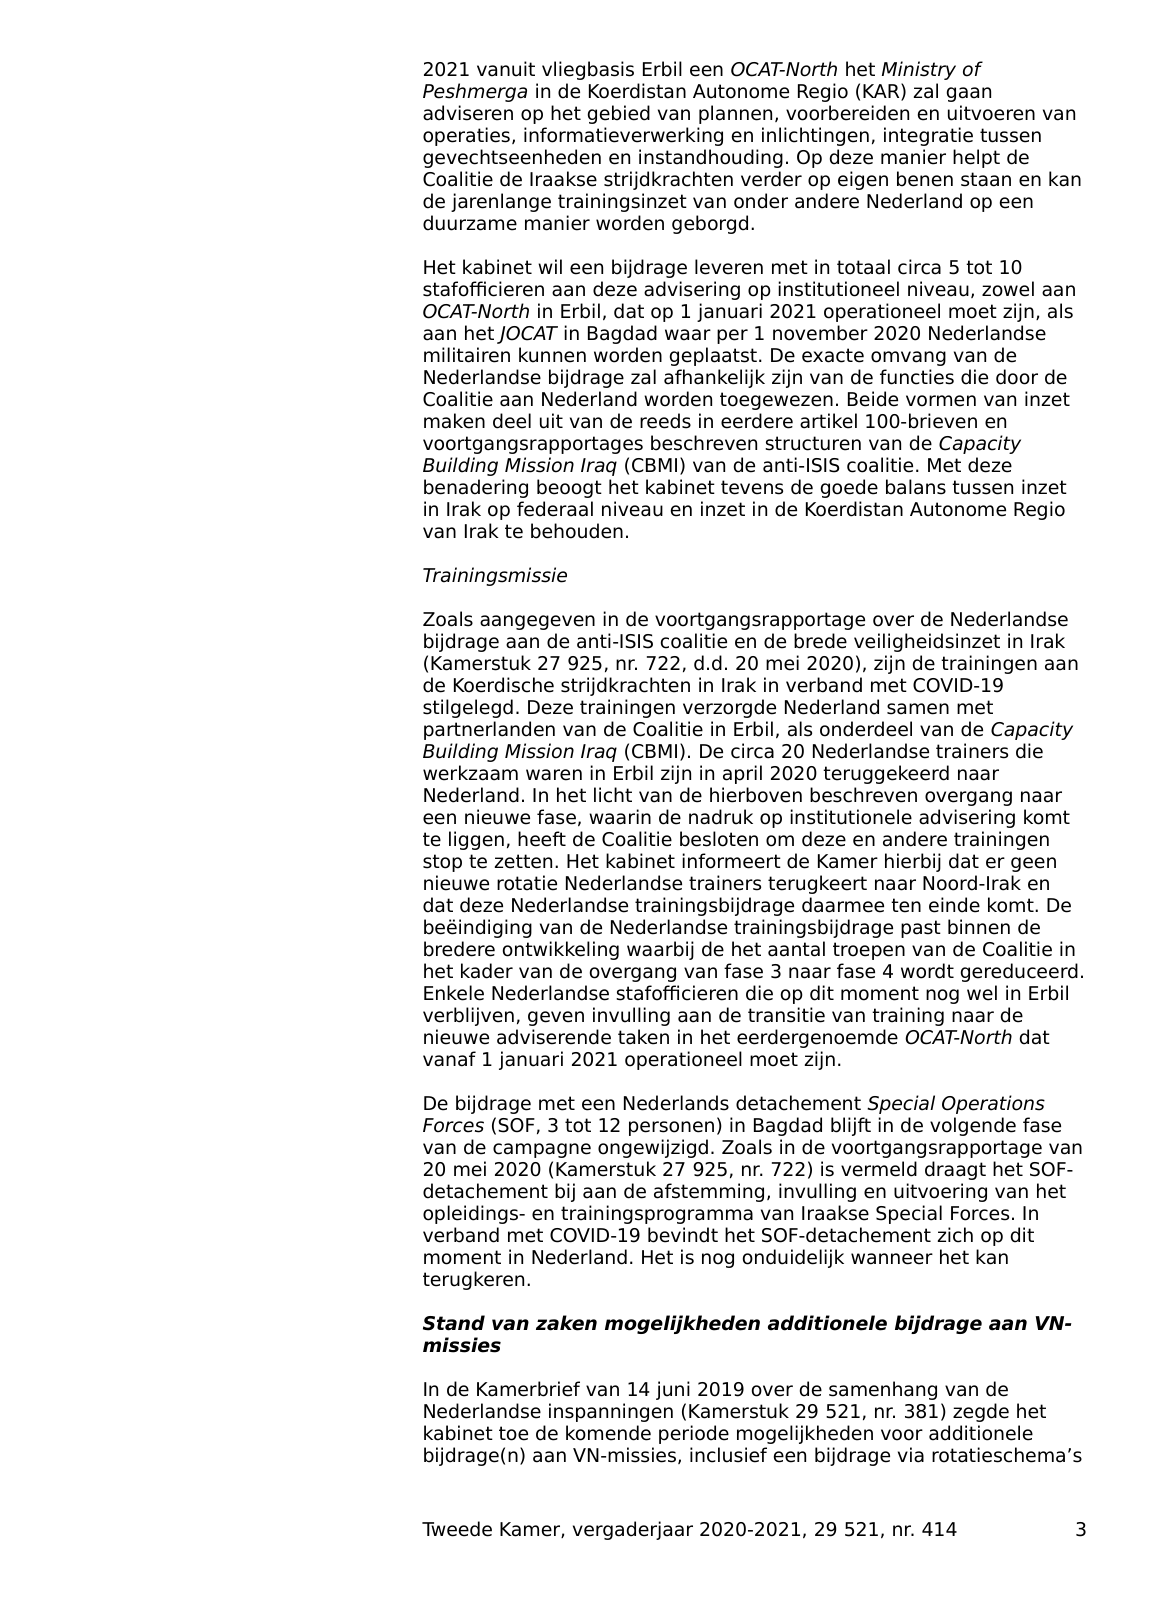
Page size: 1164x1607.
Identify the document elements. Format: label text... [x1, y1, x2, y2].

subtitle Stand van zaken mogelijkheden additionele bijdrage aan VN-missies [422, 1313, 1087, 1357]
subtitle Trainingsmissie [422, 565, 1087, 587]
text 2021 vanuit vliegbasis Erbil een OCAT-North het Ministry of Peshmerga in de Koerdistan Autonome Regio (KAR) zal gaan adviseren op het gebied van plannen, voorbereiden en uitvoeren van operaties, informatieverwerking en inlichtingen, integratie tussen gevechtseenheden en instandhouding. Op deze manier helpt de Coalitie de Iraakse strijdkrachten verder op eigen benen staan en kan de jarenlange trainingsinzet van onder andere Nederland op een duurzame manier worden geborgd. [422, 59, 1087, 235]
text De bijdrage met een Nederlands detachement Special Operations Forces (SOF, 3 tot 12 personen) in Bagdad blijft in de volgende fase van de campagne ongewijzigd. Zoals in de voortgangsrapportage van 20 mei 2020 (Kamerstuk 27 925, nr. 722) is vermeld draagt het SOF-detachement bij aan de afstemming, invulling en uitvoering van het opleidings- en trainingsprogramma van Iraakse Special Forces. In verband met COVID-19 bevindt het SOF-detachement zich op dit moment in Nederland. Het is nog onduidelijk wanneer het kan terugkeren. [422, 1093, 1087, 1291]
text Zoals aangegeven in de voortgangsrapportage over de Nederlandse bijdrage aan de anti-ISIS coalitie en de brede veiligheidsinzet in Irak (Kamerstuk 27 925, nr. 722, d.d. 20 mei 2020), zijn de trainingen aan de Koerdische strijdkrachten in Irak in verband met COVID-19 stilgelegd. Deze trainingen verzorgde Nederland samen met partnerlanden van de Coalitie in Erbil, als onderdeel van de Capacity Building Mission Iraq (CBMI). De circa 20 Nederlandse trainers die werkzaam waren in Erbil zijn in april 2020 teruggekeerd naar Nederland. In het licht van de hierboven beschreven overgang naar een nieuwe fase, waarin de nadruk op institutionele advisering komt te liggen, heeft de Coalitie besloten om deze en andere trainingen stop te zetten. Het kabinet informeert de Kamer hierbij dat er geen nieuwe rotatie Nederlandse trainers terugkeert naar Noord-Irak en dat deze Nederlandse trainingsbijdrage daarmee ten einde komt. De beëindiging van de Nederlandse trainingsbijdrage past binnen de bredere ontwikkeling waarbij de het aantal troepen van de Coalitie in het kader van de overgang van fase 3 naar fase 4 wordt gereduceerd. Enkele Nederlandse stafofficieren die op dit moment nog wel in Erbil verblijven, geven invulling aan de transitie van training naar de nieuwe adviserende taken in het eerdergenoemde OCAT-North dat vanaf 1 januari 2021 operationeel moet zijn. [422, 609, 1087, 1071]
text In de Kamerbrief van 14 juni 2019 over de samenhang van de Nederlandse inspanningen (Kamerstuk 29 521, nr. 381) zegde het kabinet toe de komende periode mogelijkheden voor additionele bijdrage(n) aan VN-missies, inclusief een bijdrage via rotatieschema’s [422, 1379, 1087, 1467]
text Het kabinet wil een bijdrage leveren met in totaal circa 5 tot 10 stafofficieren aan deze advisering op institutioneel niveau, zowel aan OCAT-North in Erbil, dat op 1 januari 2021 operationeel moet zijn, als aan het JOCAT in Bagdad waar per 1 november 2020 Nederlandse militairen kunnen worden geplaatst. De exacte omvang van de Nederlandse bijdrage zal afhankelijk zijn van de functies die door de Coalitie aan Nederland worden toegewezen. Beide vormen van inzet maken deel uit van de reeds in eerdere artikel 100-brieven en voortgangsrapportages beschreven structuren van de Capacity Building Mission Iraq (CBMI) van de anti-ISIS coalitie. Met deze benadering beoogt het kabinet tevens de goede balans tussen inzet in Irak op federaal niveau en inzet in de Koerdistan Autonome Regio van Irak te behouden. [422, 257, 1087, 543]
